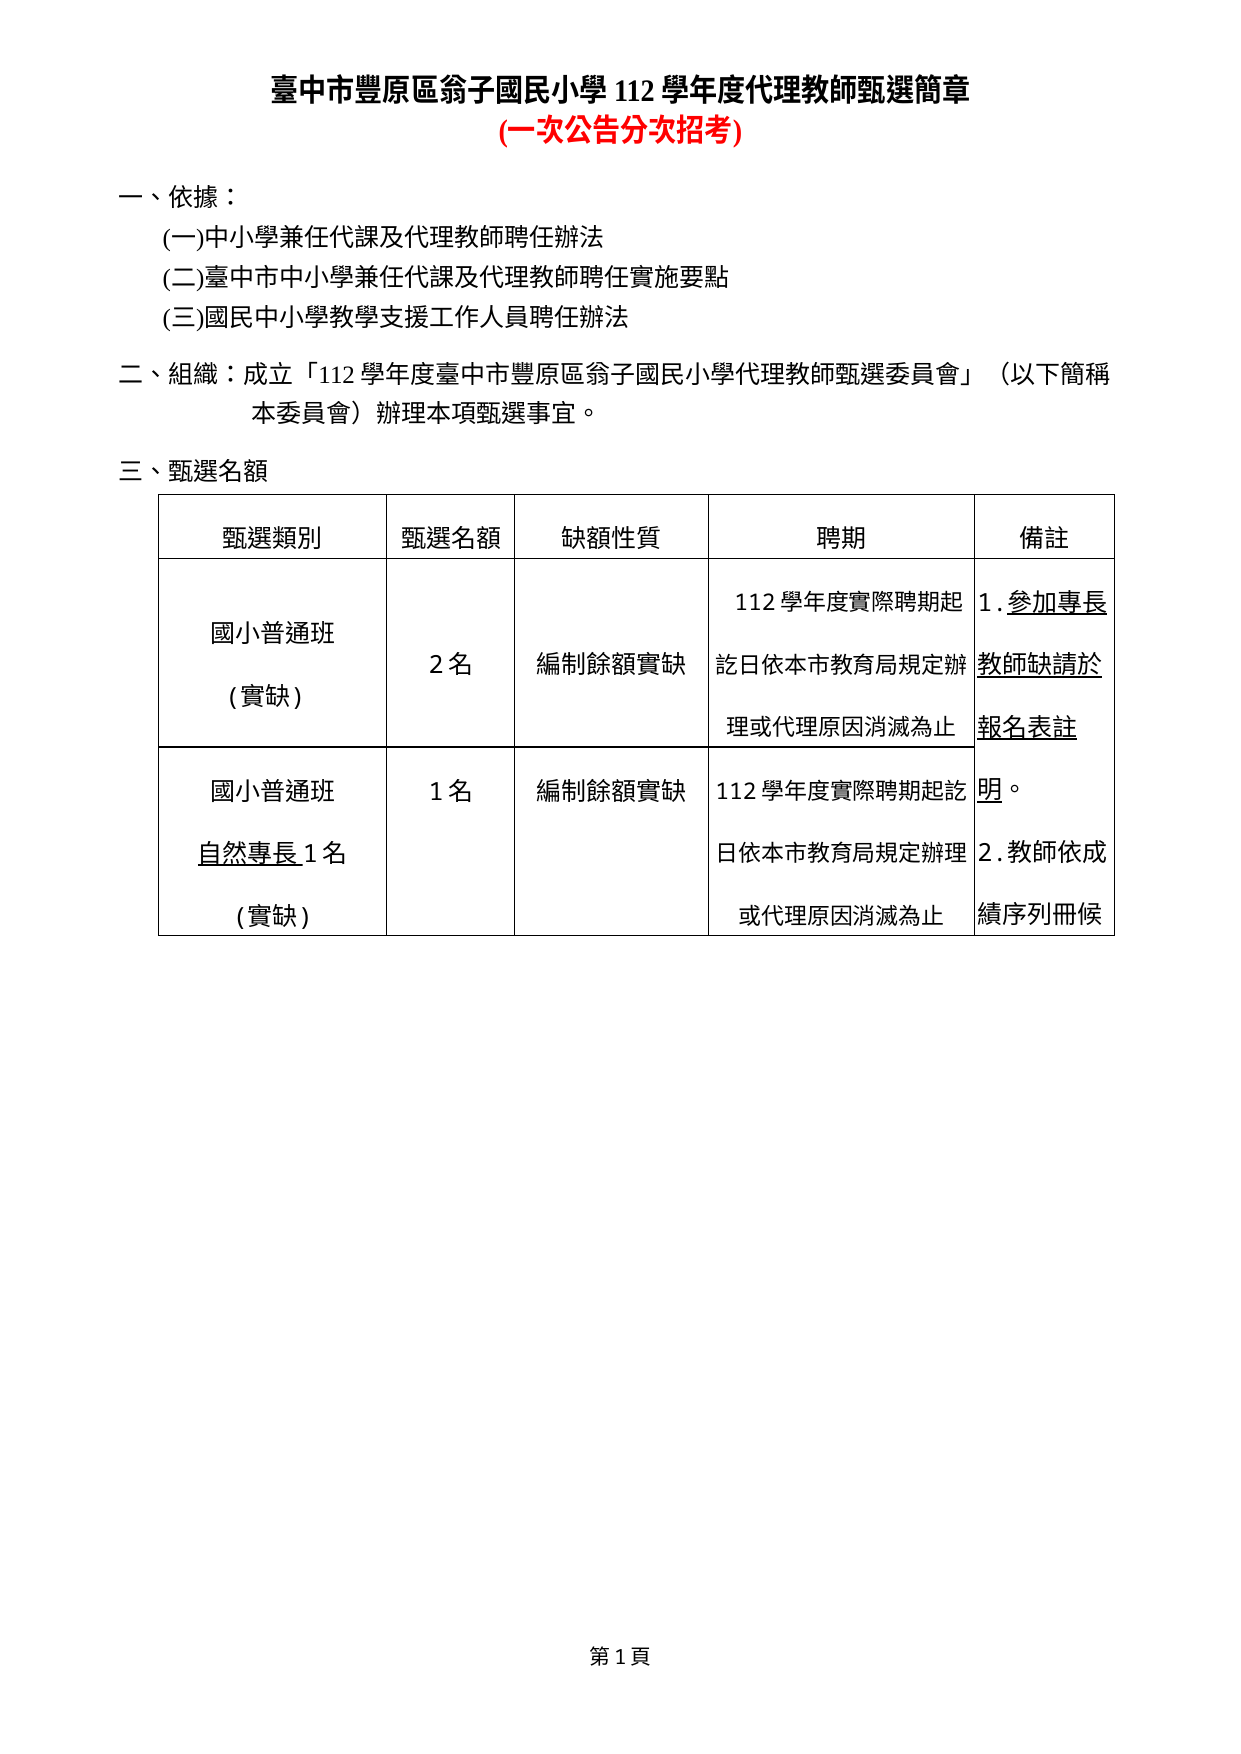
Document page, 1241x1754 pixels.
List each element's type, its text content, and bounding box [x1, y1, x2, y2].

text (二)臺中市中小學兼任代課及代理教師聘任實施要點 [162, 257, 1122, 293]
text 臺中市豐原區翁子國民小學112學年度代理教師甄選簡章 [118, 68, 1122, 109]
table_cell 2名 [387, 559, 514, 746]
text (一)中小學兼任代課及代理教師聘任辦法 [162, 217, 1122, 254]
table_cell 國小普通班 自然專長1名 (實缺) [159, 748, 386, 935]
text 三、甄選名額 [118, 451, 1122, 487]
table_cell 112學年度實際聘期起訖日依本市教育局規定辦理或代理原因消滅為止 [709, 559, 974, 746]
table_cell 1.參加專長教師缺請於報名表註明。 2.教師依成績序列冊候 [975, 559, 1114, 935]
table_header 聘期 [709, 495, 974, 558]
text 二、組織：成立「112學年度臺中市豐原區翁子國民小學代理教師甄選委員會」（以下簡稱本委員會）辦理本項甄選事宜。 [118, 354, 1122, 430]
table_header 缺額性質 [515, 495, 708, 558]
text (一次公告分次招考) [118, 109, 1122, 150]
table_header 備註 [975, 495, 1114, 558]
text (三)國民中小學教學支援工作人員聘任辦法 [162, 297, 1122, 333]
table_cell 編制餘額實缺 [515, 748, 708, 935]
table_cell 112學年度實際聘期起訖日依本市教育局規定辦理或代理原因消滅為止 [709, 748, 974, 935]
table_header 甄選名額 [387, 495, 514, 558]
table_header 甄選類別 [159, 495, 386, 558]
text 一、依據： [118, 178, 1122, 214]
table_cell 編制餘額實缺 [515, 559, 708, 746]
table_cell 1名 [387, 748, 514, 935]
table_cell 國小普通班 (實缺) [159, 559, 386, 746]
